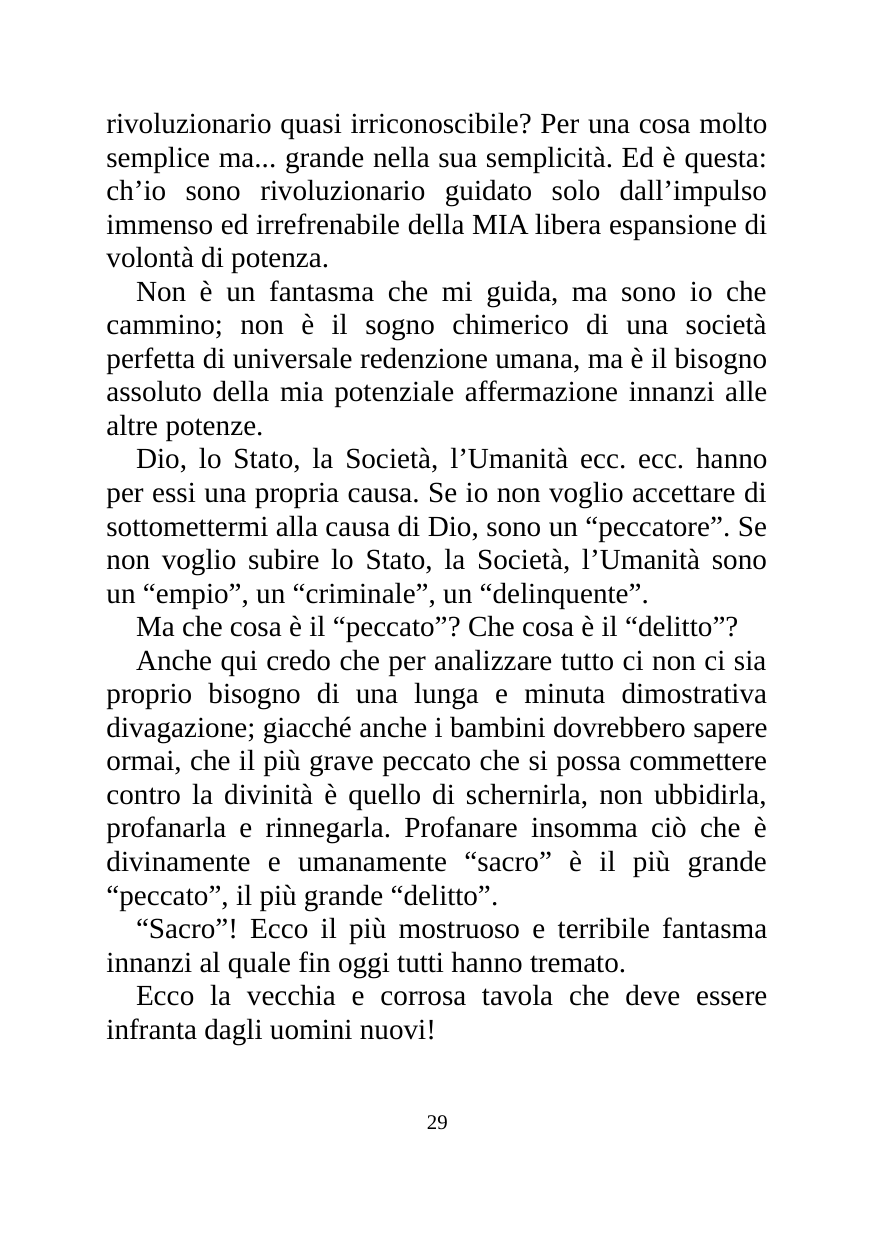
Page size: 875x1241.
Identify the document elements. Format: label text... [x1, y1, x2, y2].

text “Sacro”! Ecco il più mostruoso e terribile fantasma innanzi al quale fin oggi tutti hanno tremato. [106, 911, 768, 978]
text Dio, lo Stato, la Società, l’Umanità ecc. ecc. hanno per essi una propria causa. Se io non voglio accettare di sottomettermi alla causa di Dio, sono un “peccatore”. Se non voglio subire lo Stato, la Società, l’Umanità sono un “empio”, un “criminale”, un “delinquente”. [106, 442, 768, 609]
text Non è un fantasma che mi guida, ma sono io che cammino; non è il sogno chimerico di una società perfetta di universale redenzione umana, ma è il bisogno assoluto della mia potenziale affermazione innanzi alle altre potenze. [106, 274, 768, 442]
text rivoluzionario quasi irriconoscibile? Per una cosa molto semplice ma... grande nella sua semplicità. Ed è questa: ch’io sono rivoluzionario guidato solo dall’impulso immenso ed irrefrenabile della MIA libera espansione di volontà di potenza. [106, 106, 768, 274]
text Ecco la vecchia e corrosa tavola che deve essere infranta dagli uomini nuovi! [106, 978, 768, 1045]
text Ma che cosa è il “peccato”? Che cosa è il “delitto”? [106, 609, 768, 643]
text Anche qui credo che per analizzare tutto ci non ci sia proprio bisogno di una lunga e minuta dimostrativa divagazione; giacché anche i bambini dovrebbero sapere ormai, che il più grave peccato che si possa commettere contro la divinità è quello di schernirla, non ubbidirla, profanarla e rinnegarla. Profanare insomma ciò che è divinamente e umanamente “sacro” è il più grande “peccato”, il più grande “delitto”. [106, 643, 768, 911]
